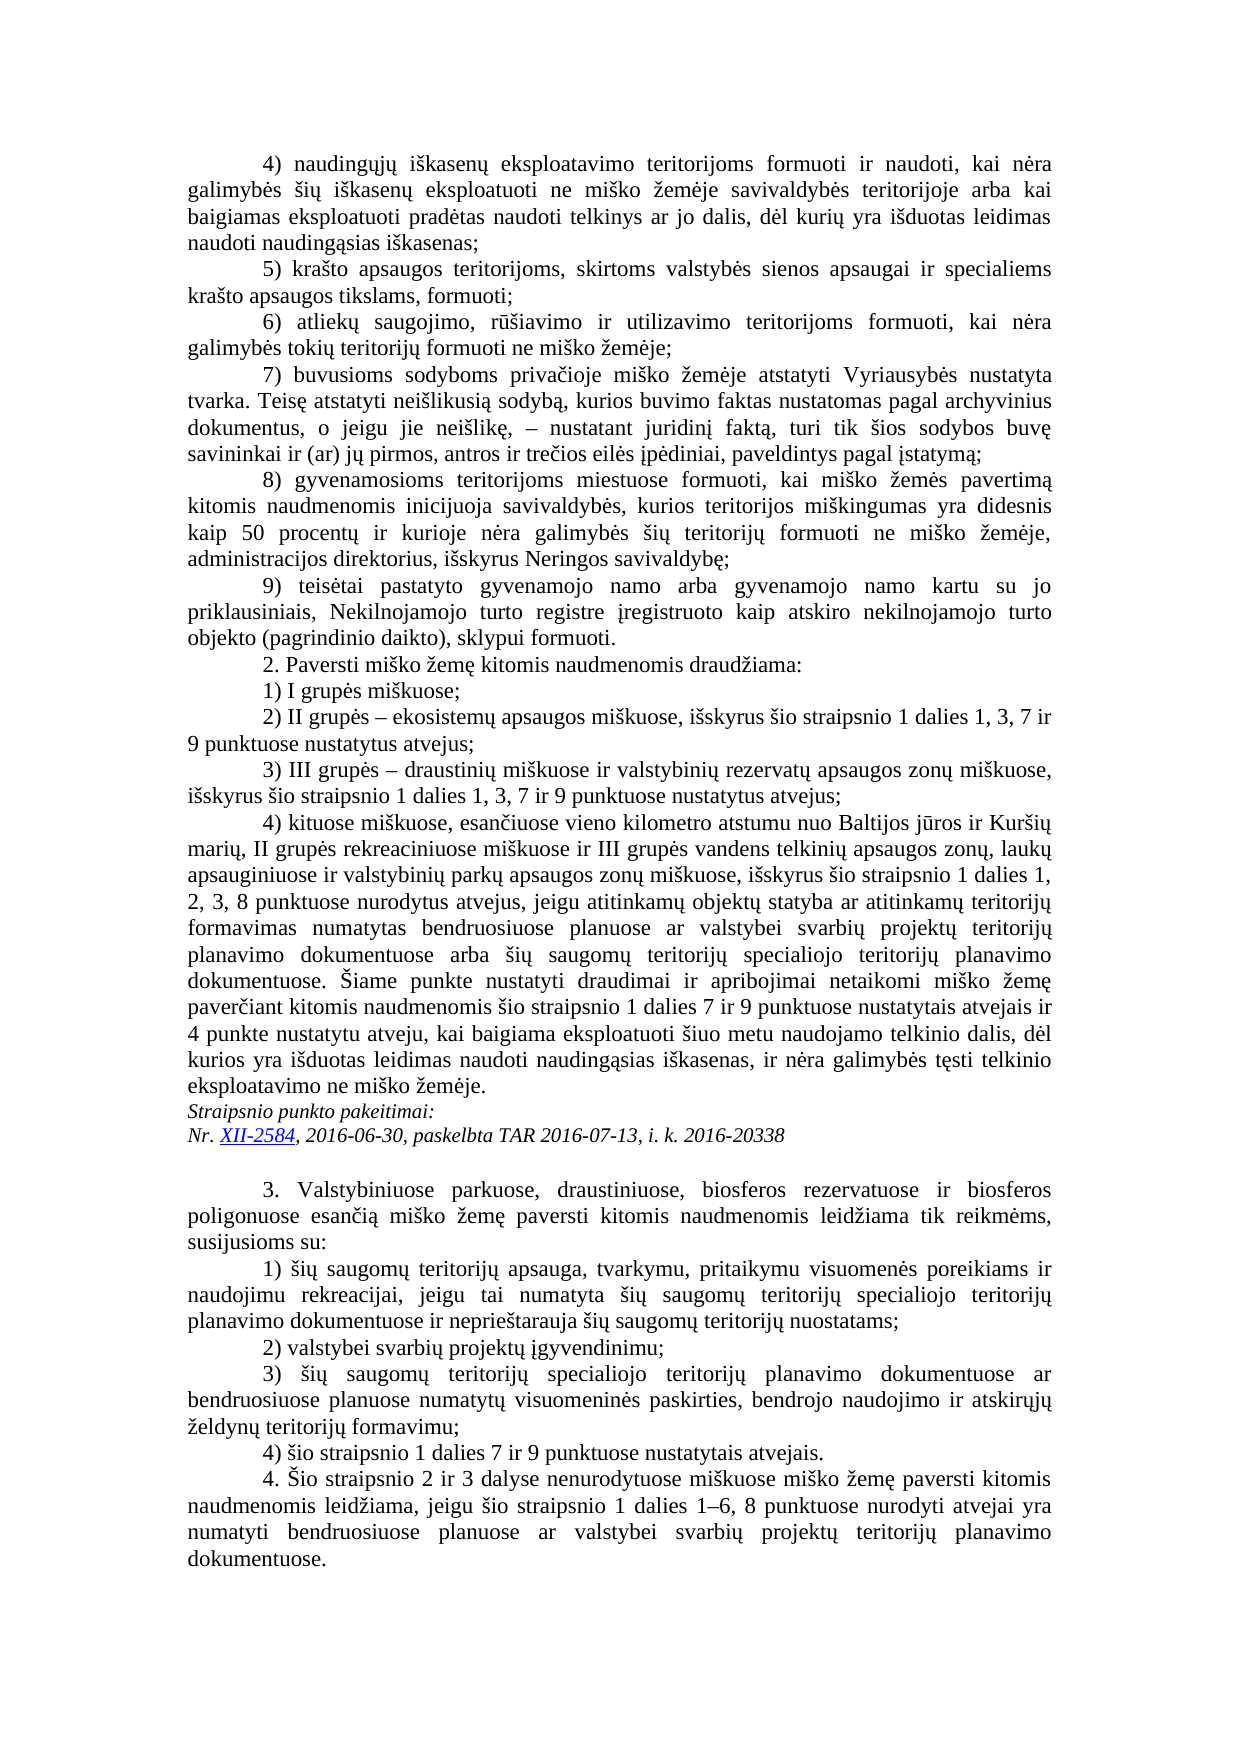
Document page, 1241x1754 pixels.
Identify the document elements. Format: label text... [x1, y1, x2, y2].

text 3) III grupės – draustinių miškuose ir valstybinių rezervatų apsaugos zonų miškuose, išskyrus šio straipsnio 1 dalies 1, 3, 7 ir 9 punktuose nustatytus atvejus; [187, 756, 1053, 809]
text 2) valstybei svarbių projektų įgyvendinimu; [187, 1334, 1053, 1360]
text 4) kituose miškuose, esančiuose vieno kilometro atstumu nuo Baltijos jūros ir Kuršių marių, II grupės rekreaciniuose miškuose ir III grupės vandens telkinių apsaugos zonų, laukų apsauginiuose ir valstybinių parkų apsaugos zonų miškuose, išskyrus šio straipsnio 1 dalies 1, 2, 3, 8 punktuose nurodytus atvejus, jeigu atitinkamų objektų statyba ar atitinkamų teritorijų formavimas numatytas bendruosiuose planuose ar valstybei svarbių projektų teritorijų planavimo dokumentuose arba šių saugomų teritorijų specialiojo teritorijų planavimo dokumentuose. Šiame punkte nustatyti draudimai ir apribojimai netaikomi miško žemę paverčiant kitomis naudmenomis šio straipsnio 1 dalies 7 ir 9 punktuose nustatytais atvejais ir 4 punkte nustatytu atveju, kai baigiama eksploatuoti šiuo metu naudojamo telkinio dalis, dėl kurios yra išduotas leidimas naudoti naudingąsias iškasenas, ir nėra galimybės tęsti telkinio eksploatavimo ne miško žemėje. [187, 809, 1053, 1099]
text 2) II grupės – ekosistemų apsaugos miškuose, išskyrus šio straipsnio 1 dalies 1, 3, 7 ir 9 punktuose nustatytus atvejus; [187, 703, 1053, 756]
text Straipsnio punkto pakeitimai: [187, 1099, 1053, 1123]
text 3. Valstybiniuose parkuose, draustiniuose, biosferos rezervatuose ir biosferos poligonuose esančią miško žemę paversti kitomis naudmenomis leidžiama tik reikmėms, susijusioms su: [187, 1176, 1053, 1255]
text 5) krašto apsaugos teritorijoms, skirtoms valstybės sienos apsaugai ir specialiems krašto apsaugos tikslams, formuoti; [187, 255, 1053, 308]
text 4) naudingųjų iškasenų eksploatavimo teritorijoms formuoti ir naudoti, kai nėra galimybės šių iškasenų eksploatuoti ne miško žemėje savivaldybės teritorijoje arba kai baigiamas eksploatuoti pradėtas naudoti telkinys ar jo dalis, dėl kurių yra išduotas leidimas naudoti naudingąsias iškasenas; [187, 150, 1053, 255]
text 4) šio straipsnio 1 dalies 7 ir 9 punktuose nustatytais atvejais. [187, 1439, 1053, 1466]
text 1) I grupės miškuose; [187, 677, 1053, 703]
text 1) šių saugomų teritorijų apsauga, tvarkymu, pritaikymu visuomenės poreikiams ir naudojimu rekreacijai, jeigu tai numatyta šių saugomų teritorijų specialiojo teritorijų planavimo dokumentuose ir neprieštarauja šių saugomų teritorijų nuostatams; [187, 1255, 1053, 1334]
text 4. Šio straipsnio 2 ir 3 dalyse nenurodytuose miškuose miško žemę paversti kitomis naudmenomis leidžiama, jeigu šio straipsnio 1 dalies 1–6, 8 punktuose nurodyti atvejai yra numatyti bendruosiuose planuose ar valstybei svarbių projektų teritorijų planavimo dokumentuose. [187, 1466, 1053, 1571]
text Nr. XII-2584, 2016-06-30, paskelbta TAR 2016-07-13, i. k. 2016-20338 [187, 1123, 1053, 1147]
text 2. Paversti miško žemę kitomis naudmenomis draudžiama: [187, 651, 1053, 677]
text 9) teisėtai pastatyto gyvenamojo namo arba gyvenamojo namo kartu su jo priklausiniais, Nekilnojamojo turto registre įregistruoto kaip atskiro nekilnojamojo turto objekto (pagrindinio daikto), sklypui formuoti. [187, 572, 1053, 651]
text 6) atliekų saugojimo, rūšiavimo ir utilizavimo teritorijoms formuoti, kai nėra galimybės tokių teritorijų formuoti ne miško žemėje; [187, 308, 1053, 361]
text 8) gyvenamosioms teritorijoms miestuose formuoti, kai miško žemės pavertimą kitomis naudmenomis inicijuoja savivaldybės, kurios teritorijos miškingumas yra didesnis kaip 50 procentų ir kurioje nėra galimybės šių teritorijų formuoti ne miško žemėje, administracijos direktorius, išskyrus Neringos savivaldybę; [187, 466, 1053, 572]
text 7) buvusioms sodyboms privačioje miško žemėje atstatyti Vyriausybės nustatyta tvarka. Teisę atstatyti neišlikusią sodybą, kurios buvimo faktas nustatomas pagal archyvinius dokumentus, o jeigu jie neišlikę, – nustatant juridinį faktą, turi tik šios sodybos buvę savininkai ir (ar) jų pirmos, antros ir trečios eilės įpėdiniai, paveldintys pagal įstatymą; [187, 361, 1053, 466]
text 3) šių saugomų teritorijų specialiojo teritorijų planavimo dokumentuose ar bendruosiuose planuose numatytų visuomeninės paskirties, bendrojo naudojimo ir atskirųjų želdynų teritorijų formavimu; [187, 1360, 1053, 1439]
